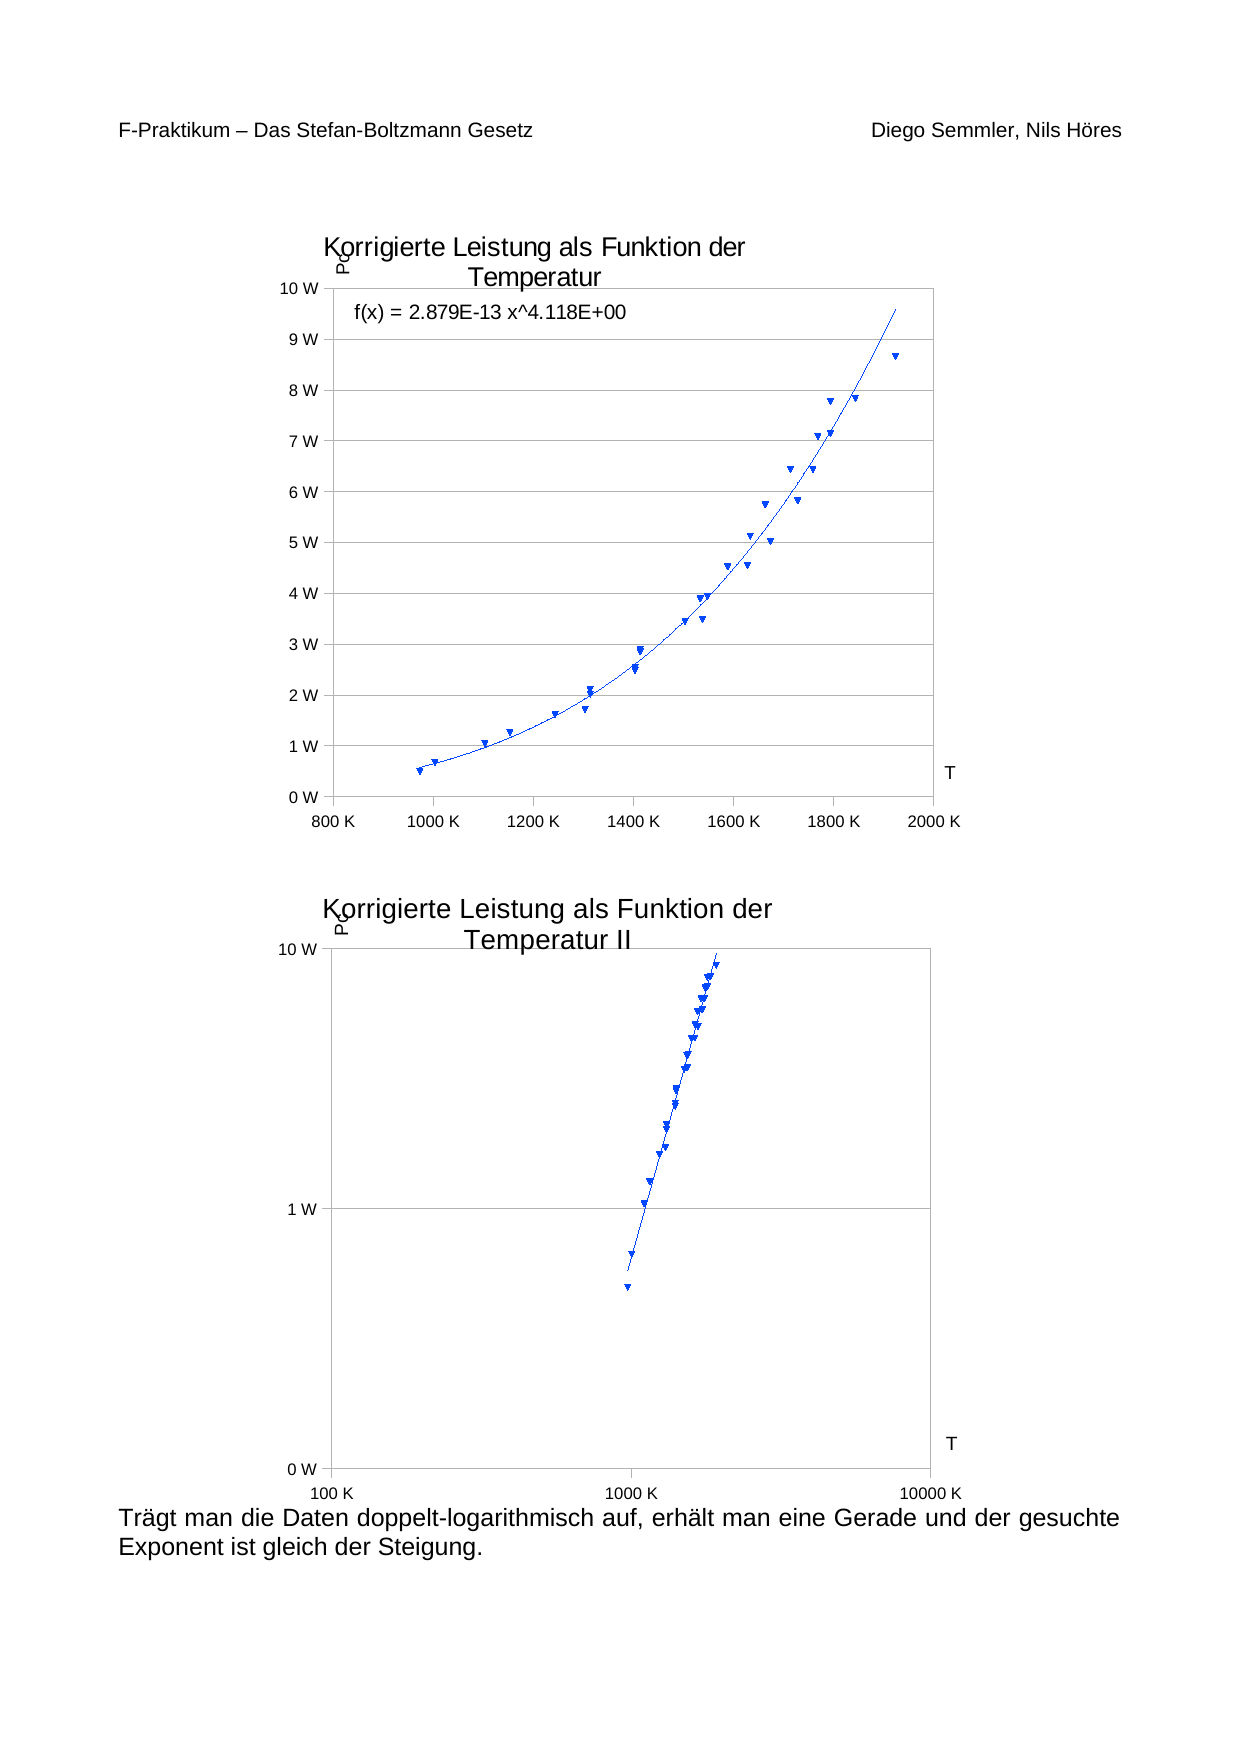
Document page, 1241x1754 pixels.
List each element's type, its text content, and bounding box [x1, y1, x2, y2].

text Trägt man die Daten doppelt-logarithmisch auf, erhält man eine Gerade und der gesuchte Exponent ist gleich der Steigung. [118, 872, 1122, 1560]
